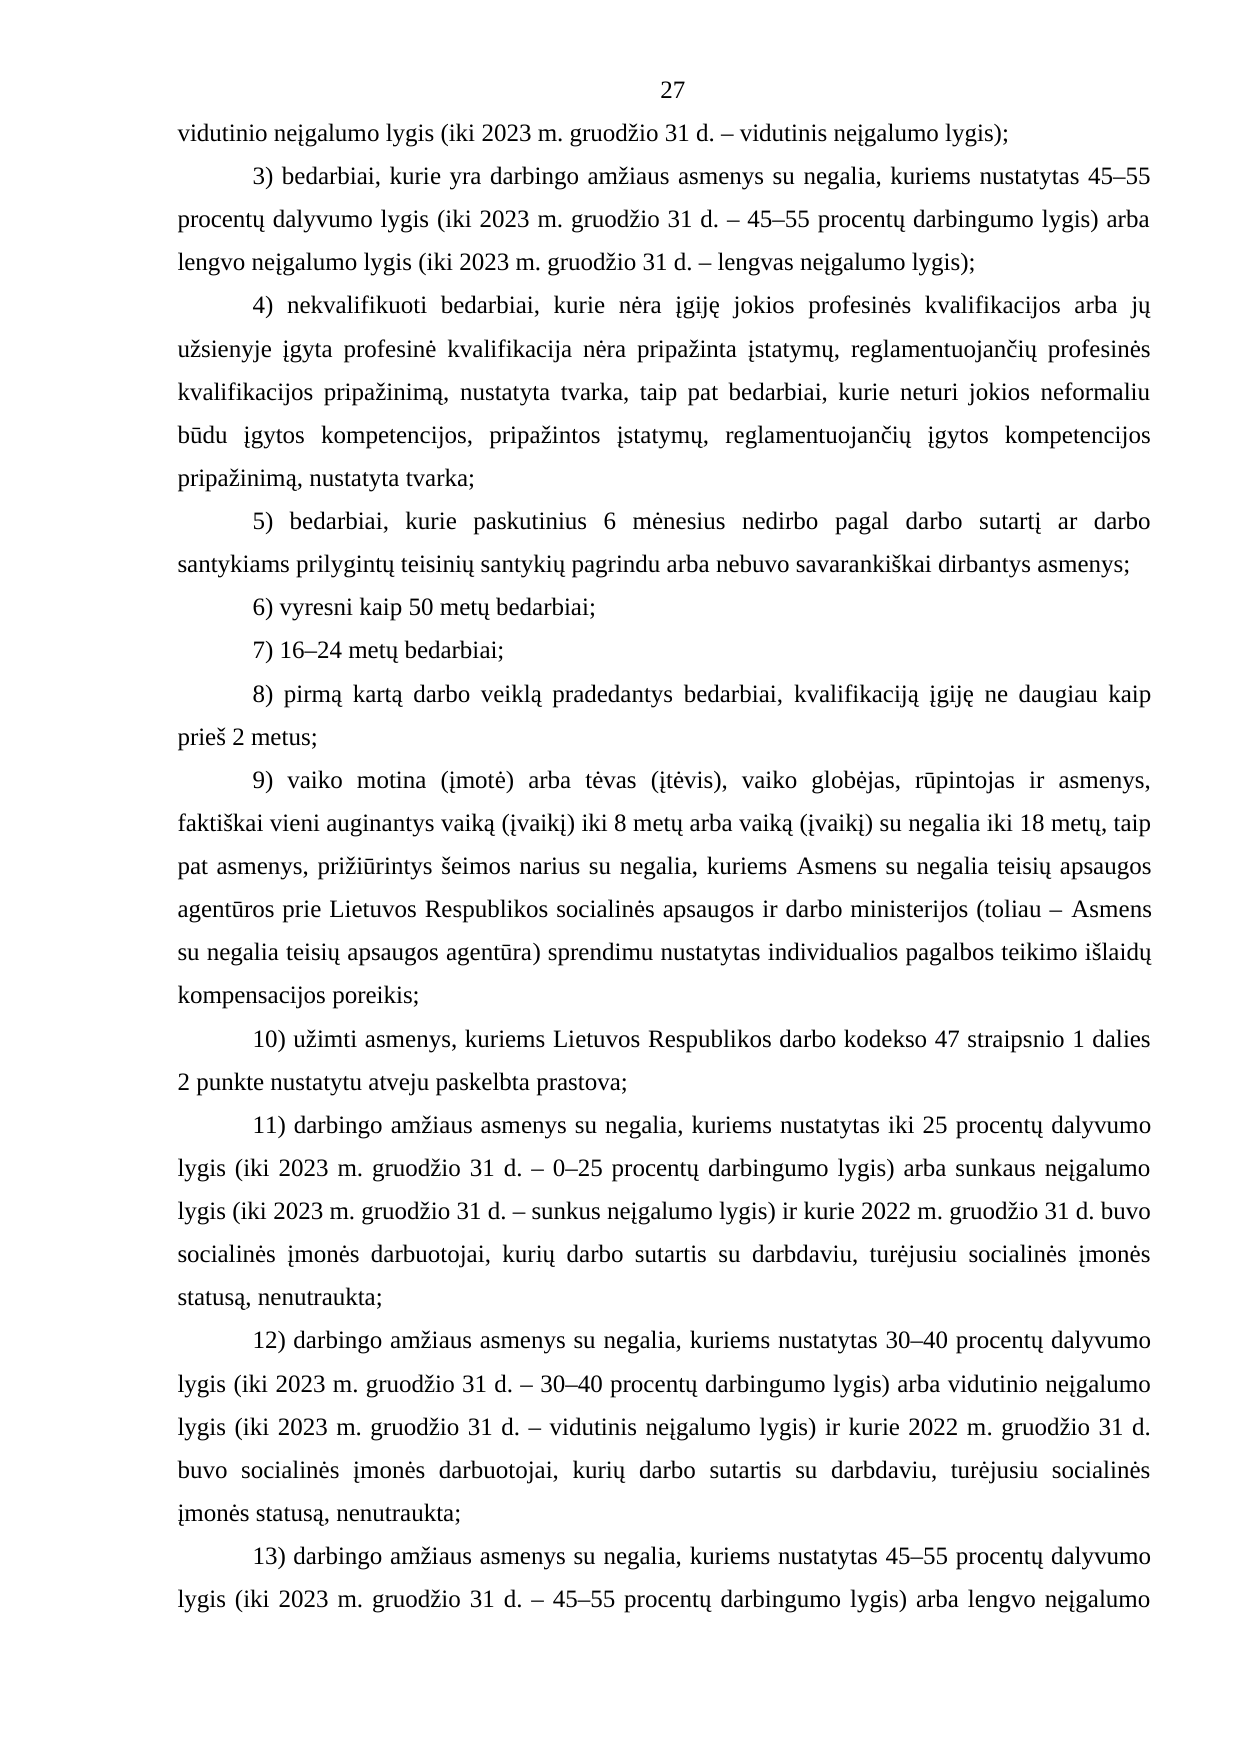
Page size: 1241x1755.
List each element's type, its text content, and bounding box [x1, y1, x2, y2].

text 10) užimti asmenys, kuriems Lietuvos Respublikos darbo kodekso 47 straipsnio 1 dalies 2 punkte nustatytu atveju paskelbta prastova; [177, 1024, 1152, 1096]
text 13) darbingo amžiaus asmenys su negalia, kuriems nustatytas 45–55 procentų dalyvumo lygis (iki 2023 m. gruodžio 31 d. – 45–55 procentų darbingumo lygis) arba lengvo neįgalumo [177, 1541, 1152, 1613]
text 9) vaiko motina (įmotė) arba tėvas (įtėvis), vaiko globėjas, rūpintojas ir asmenys, faktiškai vieni auginantys vaiką (įvaikį) iki 8 metų arba vaiką (įvaikį) su negalia iki 18 metų, taip pat asmenys, prižiūrintys šeimos narius su negalia, kuriems Asmens su negalia teisių apsaugos agentūros prie Lietuvos Respublikos socialinės apsaugos ir darbo ministerijos (toliau – Asmens su negalia teisių apsaugos agentūra) sprendimu nustatytas individualios pagalbos teikimo išlaidų kompensacijos poreikis; [177, 765, 1152, 1009]
text 3) bedarbiai, kurie yra darbingo amžiaus asmenys su negalia, kuriems nustatytas 45–55 procentų dalyvumo lygis (iki 2023 m. gruodžio 31 d. – 45–55 procentų darbingumo lygis) arba lengvo neįgalumo lygis (iki 2023 m. gruodžio 31 d. – lengvas neįgalumo lygis); [177, 161, 1152, 276]
text vidutinio neįgalumo lygis (iki 2023 m. gruodžio 31 d. – vidutinis neįgalumo lygis); [177, 118, 1152, 147]
text 8) pirmą kartą darbo veiklą pradedantys bedarbiai, kvalifikaciją įgiję ne daugiau kaip prieš 2 metus; [177, 679, 1152, 751]
text 5) bedarbiai, kurie paskutinius 6 mėnesius nedirbo pagal darbo sutartį ar darbo santykiams prilygintų teisinių santykių pagrindu arba nebuvo savarankiškai dirbantys asmenys; [177, 506, 1152, 578]
text 7) 16–24 metų bedarbiai; [177, 636, 1152, 664]
text 11) darbingo amžiaus asmenys su negalia, kuriems nustatytas iki 25 procentų dalyvumo lygis (iki 2023 m. gruodžio 31 d. – 0–25 procentų darbingumo lygis) arba sunkaus neįgalumo lygis (iki 2023 m. gruodžio 31 d. – sunkus neįgalumo lygis) ir kurie 2022 m. gruodžio 31 d. buvo socialinės įmonės darbuotojai, kurių darbo sutartis su darbdaviu, turėjusiu socialinės įmonės statusą, nenutraukta; [177, 1110, 1152, 1311]
text 6) vyresni kaip 50 metų bedarbiai; [177, 592, 1152, 621]
text 12) darbingo amžiaus asmenys su negalia, kuriems nustatytas 30–40 procentų dalyvumo lygis (iki 2023 m. gruodžio 31 d. – 30–40 procentų darbingumo lygis) arba vidutinio neįgalumo lygis (iki 2023 m. gruodžio 31 d. – vidutinis neįgalumo lygis) ir kurie 2022 m. gruodžio 31 d. buvo socialinės įmonės darbuotojai, kurių darbo sutartis su darbdaviu, turėjusiu socialinės įmonės statusą, nenutraukta; [177, 1326, 1152, 1527]
text 4) nekvalifikuoti bedarbiai, kurie nėra įgiję jokios profesinės kvalifikacijos arba jų užsienyje įgyta profesinė kvalifikacija nėra pripažinta įstatymų, reglamentuojančių profesinės kvalifikacijos pripažinimą, nustatyta tvarka, taip pat bedarbiai, kurie neturi jokios neformaliu būdu įgytos kompetencijos, pripažintos įstatymų, reglamentuojančių įgytos kompetencijos pripažinimą, nustatyta tvarka; [177, 291, 1152, 492]
